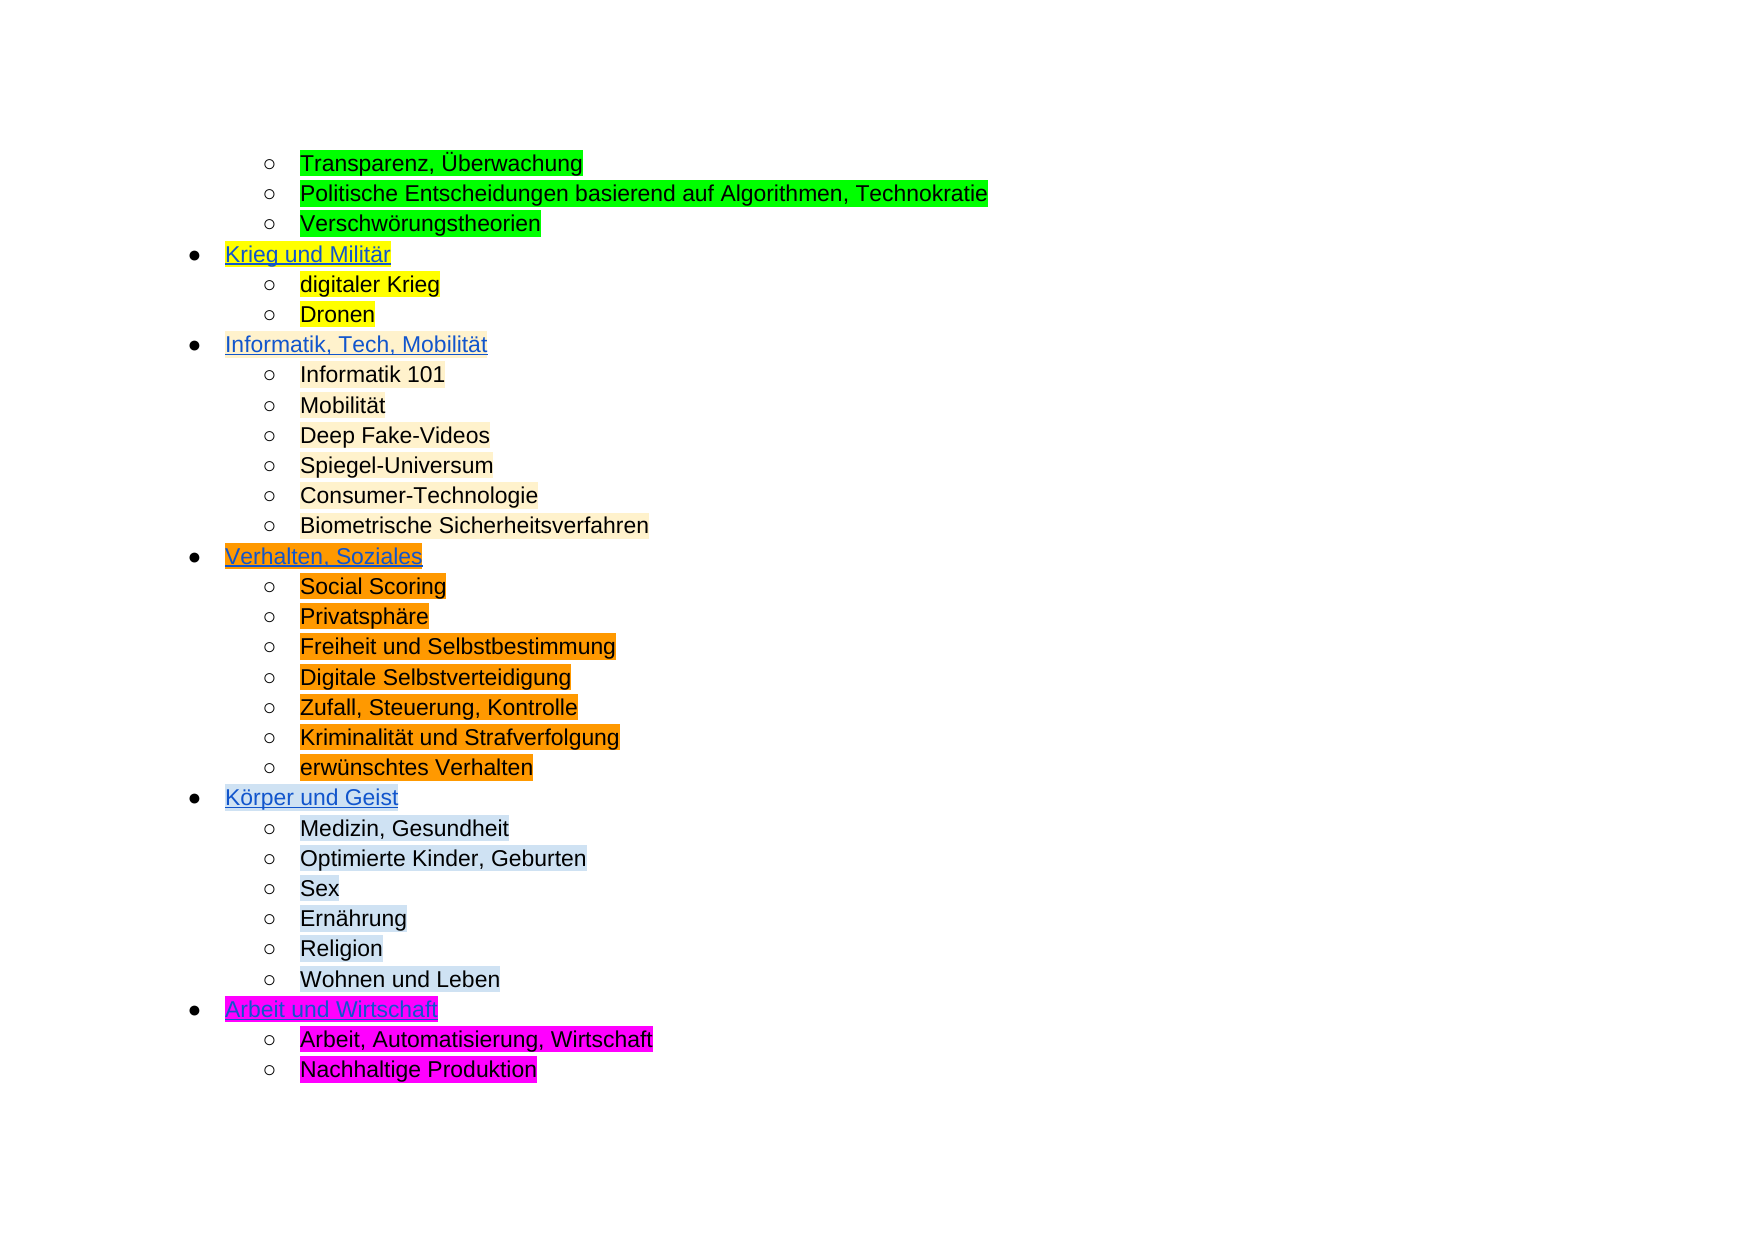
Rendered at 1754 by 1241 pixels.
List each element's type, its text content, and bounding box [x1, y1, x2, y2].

list Consumer-Technologie [262, 482, 1604, 509]
list Ernährung [262, 905, 1604, 932]
list Arbeit und Wirtschaft [187, 996, 1604, 1022]
list digitaler Krieg [262, 271, 1604, 297]
list Verhalten, Soziales [187, 543, 1604, 569]
list Religion [262, 935, 1604, 962]
list Optimierte Kinder, Geburten [262, 845, 1604, 871]
list Freiheit und Selbstbestimmung [262, 633, 1604, 660]
list Arbeit, Automatisierung, Wirtschaft [262, 1026, 1604, 1052]
list Sex [262, 875, 1604, 901]
list Politische Entscheidungen basierend auf Algorithmen, Technokratie [262, 180, 1604, 207]
list Verschwörungstheorien [262, 210, 1604, 237]
list Nachhaltige Produktion [262, 1056, 1604, 1083]
list Krieg und Militär [187, 241, 1604, 267]
list Informatik, Tech, Mobilität [187, 331, 1604, 358]
list Dronen [262, 301, 1604, 327]
list Medizin, Gesundheit [262, 814, 1604, 841]
list erwünschtes Verhalten [262, 754, 1604, 781]
list Deep Fake-Videos [262, 422, 1604, 448]
list Social Scoring [262, 573, 1604, 599]
list Informatik 101 [262, 361, 1604, 388]
list Transparenz, Überwachung [262, 150, 1604, 176]
list Zufall, Steuerung, Kontrolle [262, 694, 1604, 720]
list Spiegel-Universum [262, 452, 1604, 478]
list Wohnen und Leben [262, 966, 1604, 992]
list Digitale Selbstverteidigung [262, 663, 1604, 690]
list Kriminalität und Strafverfolgung [262, 724, 1604, 750]
list Körper und Geist [187, 784, 1604, 811]
list Mobilität [262, 392, 1604, 418]
list Biometrische Sicherheitsverfahren [262, 512, 1604, 539]
list Privatsphäre [262, 603, 1604, 629]
